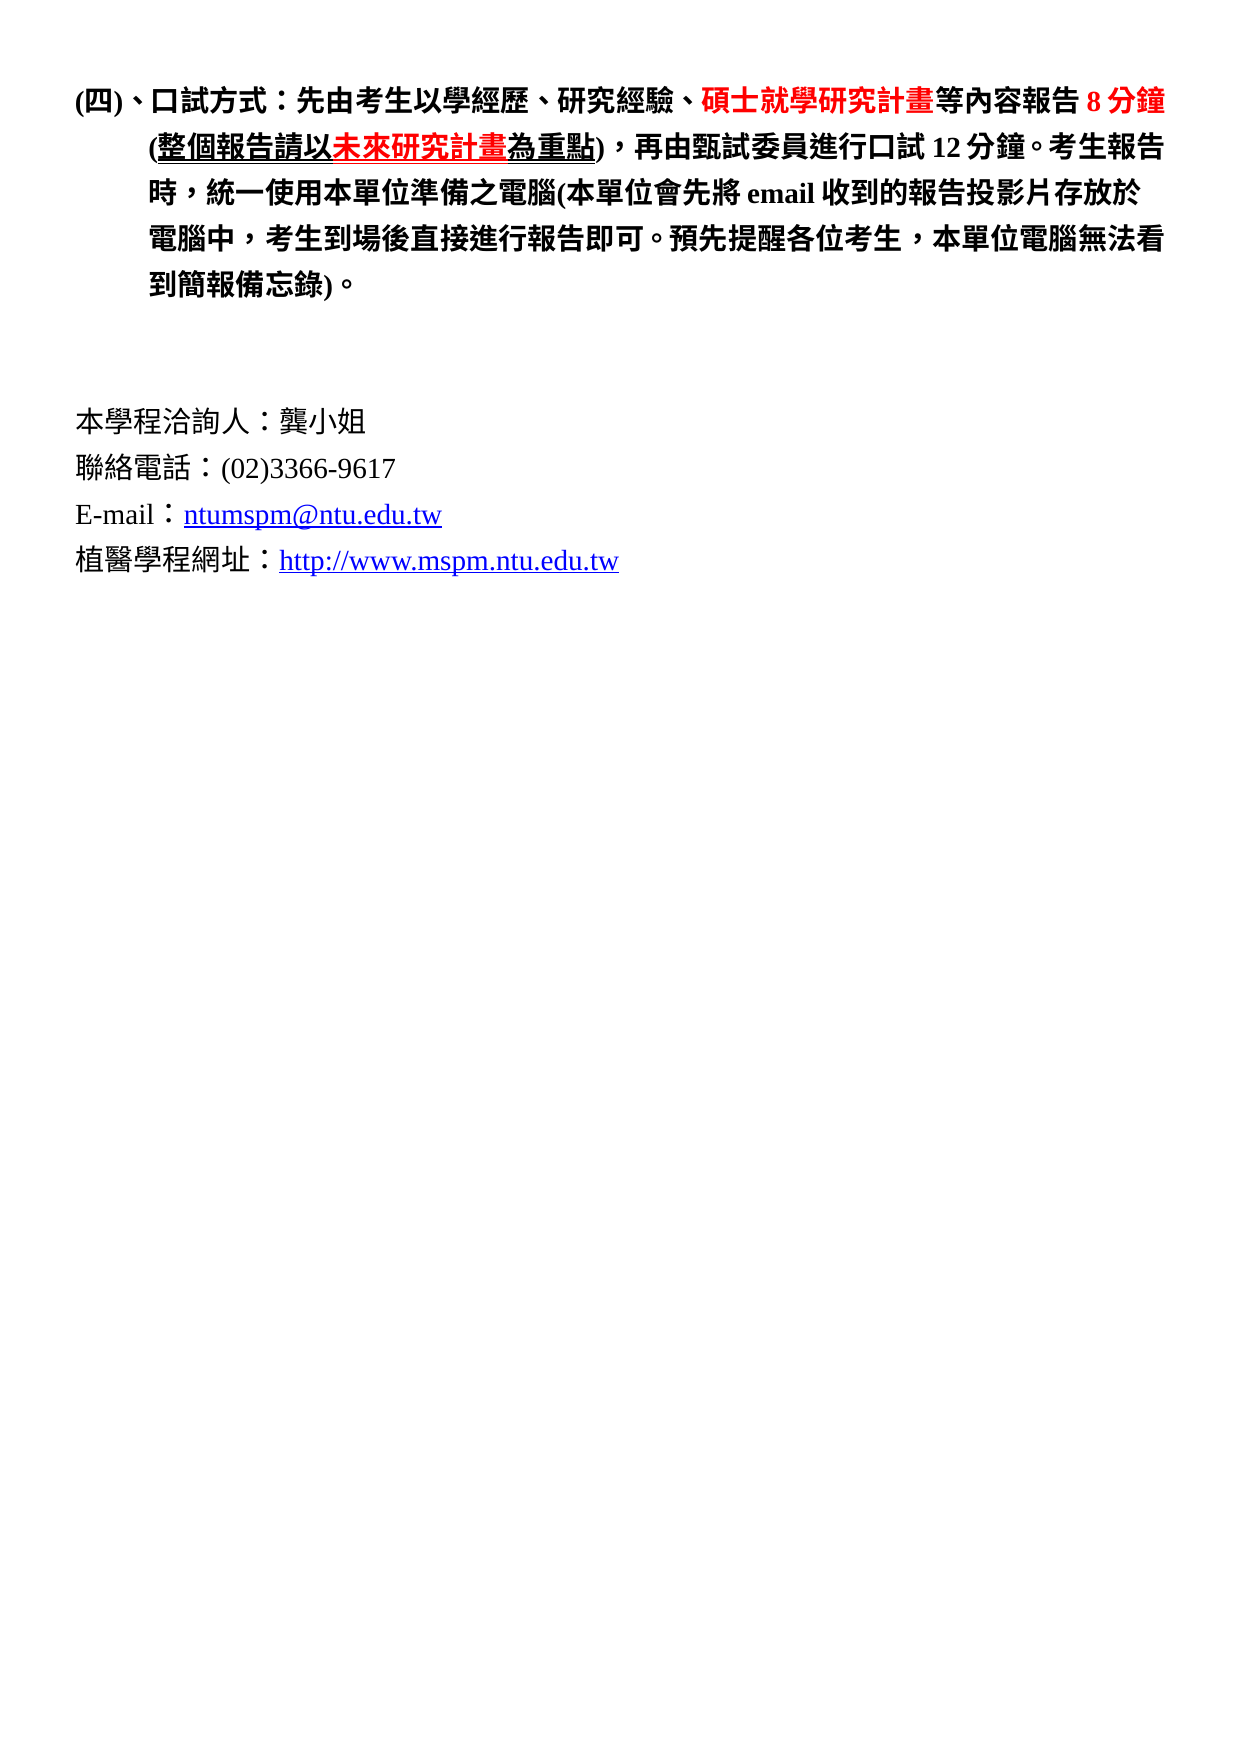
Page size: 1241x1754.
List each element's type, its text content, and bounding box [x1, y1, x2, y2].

text 植醫學程網址：http://www.mspm.ntu.edu.tw [75, 533, 1165, 579]
text E-mail：ntumspm@ntu.edu.tw [75, 487, 1165, 533]
text 本學程洽詢人：龔小姐 [75, 396, 1165, 442]
text (四)、口試方式：先由考生以學經歷、研究經驗、碩士就學研究計畫等內容報告8分鐘(整個報告請以未來研究計畫為重點)，再由甄試委員進行口試12分鐘。考生報告時，統一使用本單位準備之電腦(本單位會先將email收到的報告投影片存放於電腦中，考生到場後直接進行報告即可。預先提醒各位考生，本單位電腦無法看到簡報備忘錄)。 [74, 75, 1165, 304]
text 聯絡電話：(02)3366-9617 [75, 442, 1165, 487]
